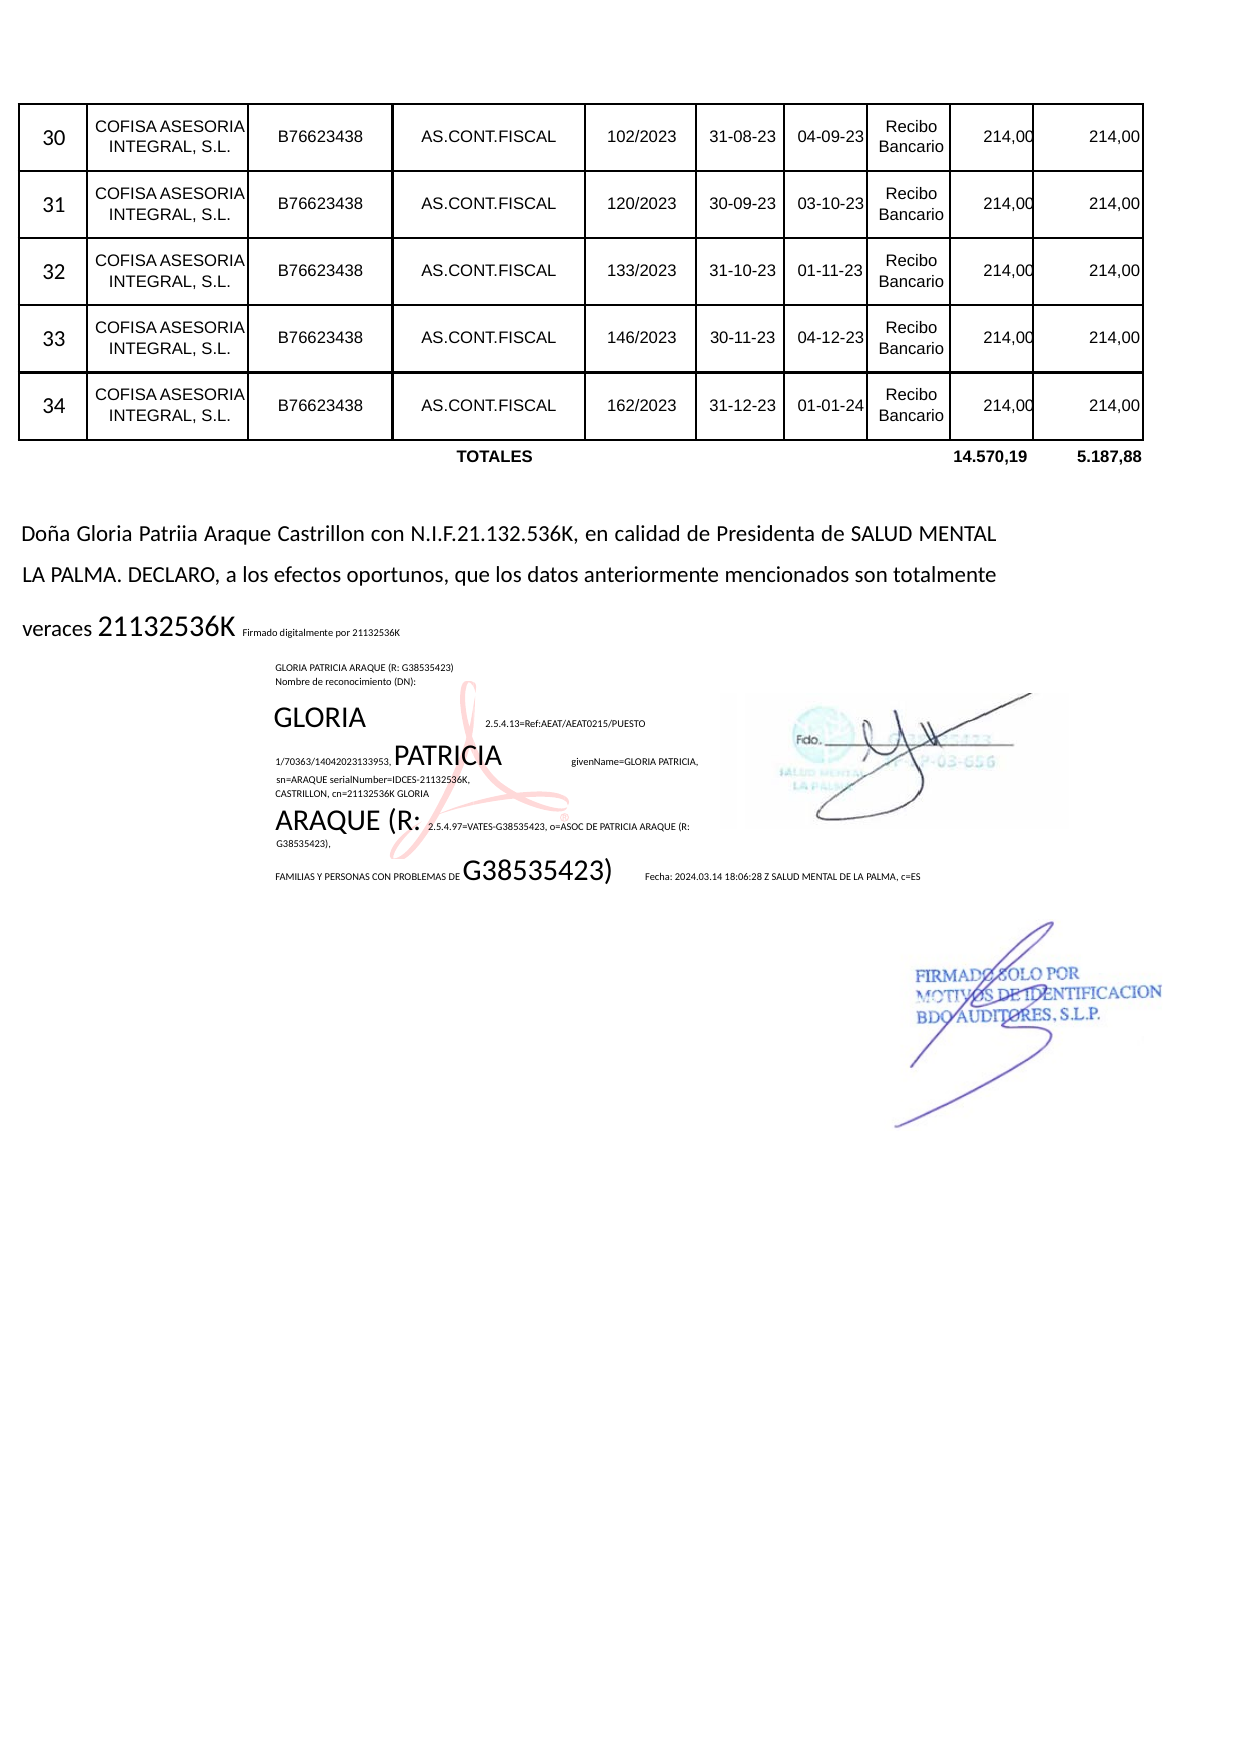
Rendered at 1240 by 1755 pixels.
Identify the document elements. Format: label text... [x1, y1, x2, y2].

table_cell 03-10-23 [785, 172, 866, 237]
table_cell COFISA ASESORIA INTEGRAL, S.L. [88, 172, 247, 237]
table_cell B76623438 [249, 239, 391, 304]
table_cell Recibo Bancario [868, 239, 949, 304]
table_cell 214,00 [1034, 374, 1142, 438]
table_cell 214,00 [1034, 172, 1142, 237]
table_cell Recibo Bancario [868, 105, 949, 170]
text GLORIA [23, 698, 465, 735]
table_cell 214,00 [951, 306, 1032, 371]
table_cell 31-12-23 [697, 374, 783, 438]
text [1069, 698, 1205, 735]
table_cell B76623438 [249, 306, 391, 371]
text [448, 787, 505, 800]
table_cell 34 [20, 374, 86, 438]
table_cell 33 [20, 306, 86, 371]
table_cell COFISA ASESORIA INTEGRAL, S.L. [88, 105, 247, 170]
table_cell 31 [20, 172, 86, 237]
table_cell B76623438 [249, 105, 391, 170]
table_cell 214,00 [951, 374, 1032, 438]
text 1/70363/14042023133953, PATRICIA givenName=GLORIA PATRICIA, sn=ARAQUE serialNumber=IDCES-21132536K, [275, 736, 466, 786]
table_cell 30 [20, 105, 86, 170]
text TOTALES 14.570,19 5.187,88 [23, 441, 1205, 468]
table_cell 214,00 [951, 172, 1032, 237]
table_cell AS.CONT.FISCAL [394, 239, 584, 304]
text Nombre de reconocimiento (DN): [275, 675, 1069, 688]
table_cell 214,00 [951, 239, 1032, 304]
text ARAQUE (R: 2.5.4.97=VATES-G38535423, o=ASOC DE PATRICIA ARAQUE (R: G38535423), [275, 801, 439, 851]
table_cell 133/2023 [586, 239, 695, 304]
table_cell 01-11-23 [785, 239, 866, 304]
table_cell AS.CONT.FISCAL [394, 172, 584, 237]
table_cell 31-10-23 [697, 239, 783, 304]
table_cell COFISA ASESORIA INTEGRAL, S.L. [88, 306, 247, 371]
text [509, 787, 720, 800]
table_cell 32 [20, 239, 86, 304]
table_cell 214,00 [951, 105, 1032, 170]
table_cell 30-11-23 [697, 306, 783, 371]
text CASTRILLON, cn=21132536K GLORIA [275, 787, 446, 800]
table_cell AS.CONT.FISCAL [394, 105, 584, 170]
table_cell 214,00 [1034, 105, 1142, 170]
table_cell 214,00 [1034, 306, 1142, 371]
table_cell 214,00 [1034, 239, 1142, 304]
table_cell 30-09-23 [697, 172, 783, 237]
text Doña Gloria Patriia Araque Castrillon con N.I.F.21.132.536K, en calidad de Presidenta de SALUD MENTAL LA PALMA. DECLARO, a los efectos oportunos, que los datos anteriormente mencionados son totalmente veraces 21132536K Firmado digitalmente por 21132536K [21, 519, 999, 643]
text 1/70363/14042023133953, PATRICIA givenName=GLORIA PATRICIA, sn=ARAQUE serialNumber=IDCES-21132536K, [473, 736, 720, 786]
table_cell Recibo Bancario [868, 306, 949, 371]
table_cell 162/2023 [586, 374, 695, 438]
table_cell 04-09-23 [785, 105, 866, 170]
table_cell 102/2023 [586, 105, 695, 170]
table_cell COFISA ASESORIA INTEGRAL, S.L. [88, 374, 247, 438]
table_cell B76623438 [249, 374, 391, 438]
table_cell Recibo Bancario [868, 172, 949, 237]
text FAMILIAS Y PERSONAS CON PROBLEMAS DE G38535423) Fecha: 2024.03.14 18:06:28 Z SALUD MENTAL DE LA PALMA, c=ES [275, 851, 1069, 888]
table_cell Recibo Bancario [868, 374, 949, 438]
table_cell 01-01-24 [785, 374, 866, 438]
table_cell COFISA ASESORIA INTEGRAL, S.L. [88, 239, 247, 304]
table_cell B76623438 [249, 172, 391, 237]
table_cell 120/2023 [586, 172, 695, 237]
table_cell AS.CONT.FISCAL [394, 306, 584, 371]
table_cell AS.CONT.FISCAL [394, 374, 584, 438]
text GLORIA PATRICIA ARAQUE (R: G38535423) [275, 661, 1069, 674]
text 2.5.4.13=Ref:AEAT/AEAT0215/PUESTO [473, 698, 720, 735]
text ARAQUE (R: 2.5.4.97=VATES-G38535423, o=ASOC DE PATRICIA ARAQUE (R: G38535423), [415, 801, 1069, 851]
table_cell 146/2023 [586, 306, 695, 371]
table_cell 31-08-23 [697, 105, 783, 170]
table_cell 04-12-23 [785, 306, 866, 371]
